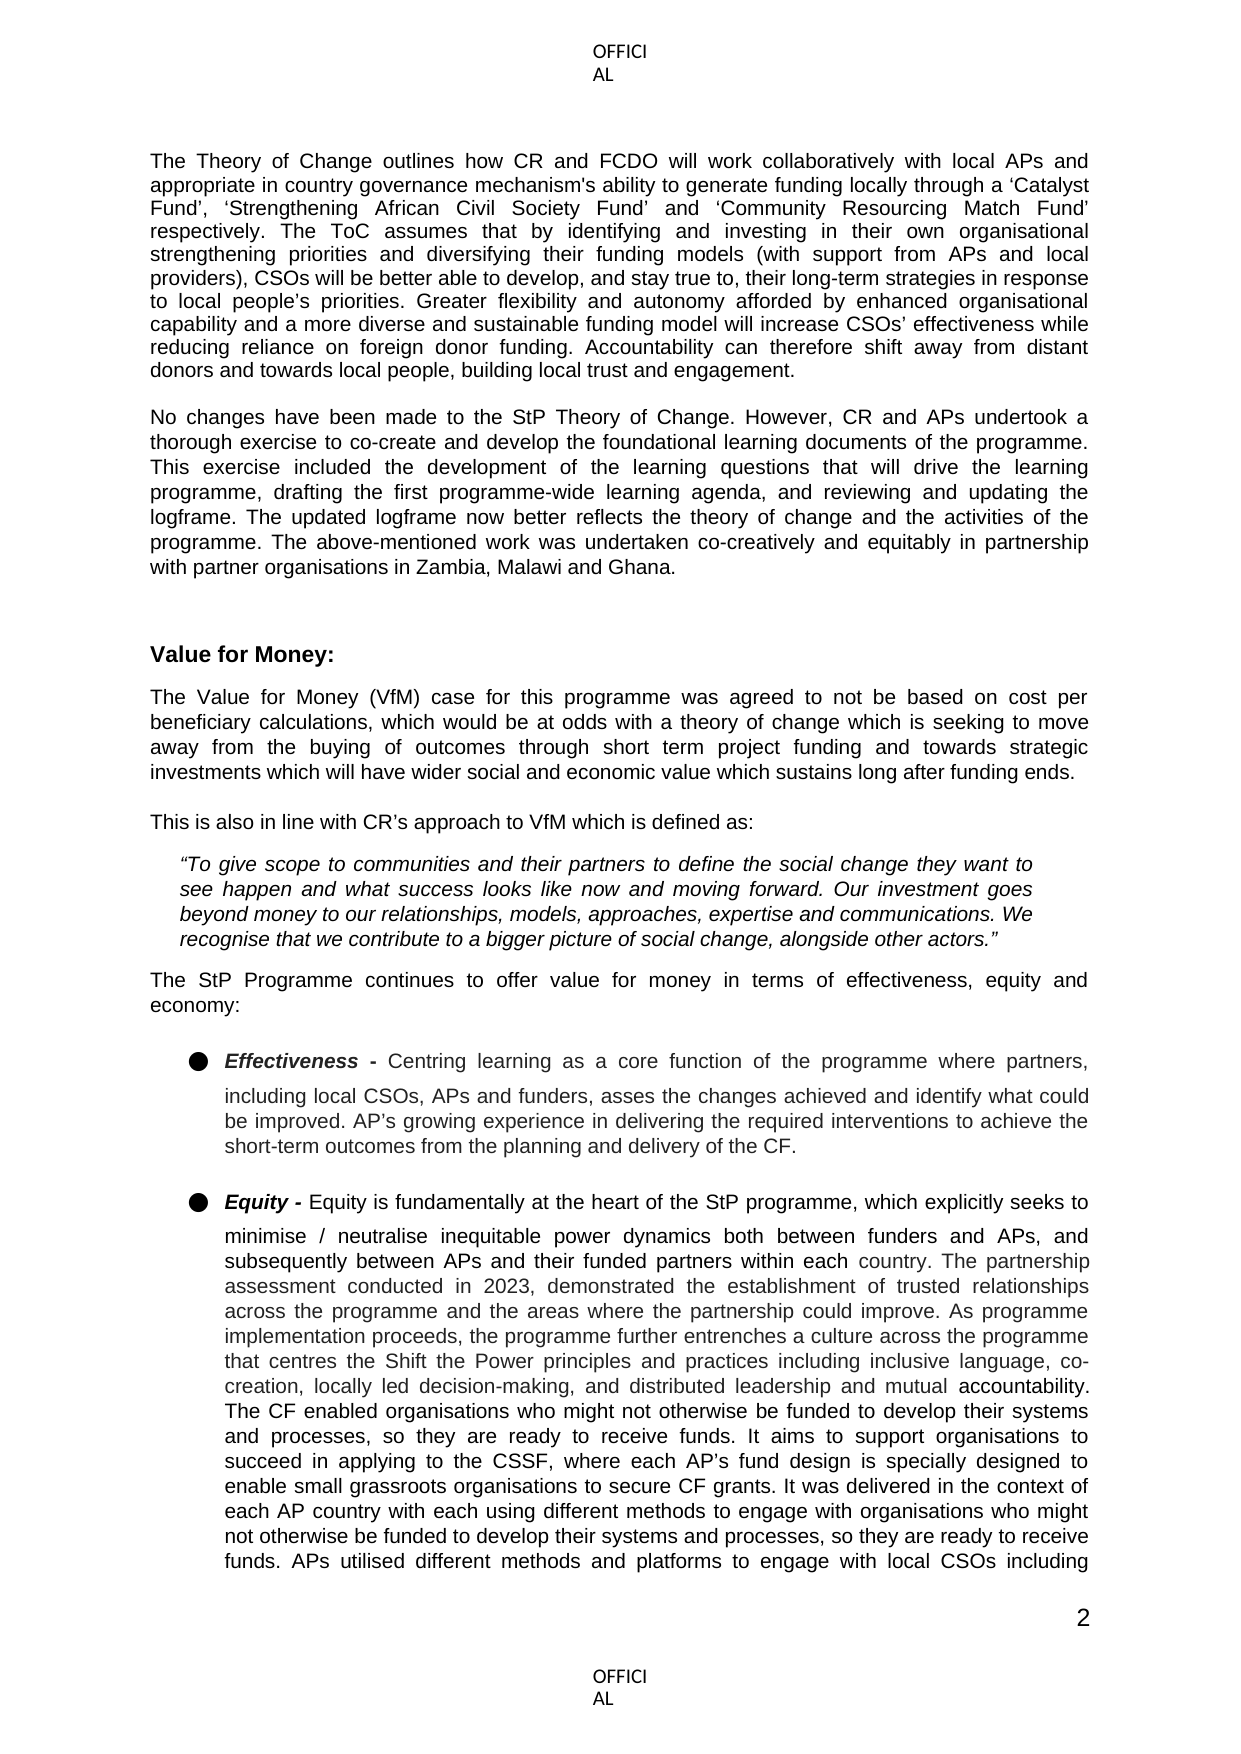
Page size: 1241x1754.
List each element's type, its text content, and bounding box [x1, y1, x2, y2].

text No changes have been made to the StP Theory of Change. However, CR and APs undertook a thorough exercise to co-create and develop the foundational learning documents of the programme. This exercise included the development of the learning questions that will drive the learning programme, drafting the first programme-wide learning agenda, and reviewing and updating the logframe. The updated logframe now better reflects the theory of change and the activities of the programme. The above-mentioned work was undertaken co-creatively and equitably in partnership with partner organisations in Zambia, Malawi and Ghana. [150, 406, 1090, 579]
text “To give scope to communities and their partners to define the social change they want to see happen and what success looks like now and moving forward. Our investment goes beyond money to our relationships, models, approaches, expertise and communications. We recognise that we contribute to a bigger picture of social change, alongside other actors.” [179, 852, 1036, 951]
list Equity - Equity is fundamentally at the heart of the StP programme, which explicitly seeks to minimise / neutralise inequitable power dynamics both between funders and APs, and subsequently between APs and their funded partners within each country. The partnership assessment conducted in 2023, demonstrated the establishment of trusted relationships across the programme and the areas where the partnership could improve. As programme implementation proceeds, the programme further entrenches a culture across the programme that centres the Shift the Power principles and practices including inclusive language, co-creation, locally led decision-making, and distributed leadership and mutual accountability. The CF enabled organisations who might not otherwise be funded to develop their systems and processes, so they are ready to receive funds. It aims to support organisations to succeed in applying to the CSSF, where each AP’s fund design is specially designed to enable small grassroots organisations to secure CF grants. It was delivered in the context of each AP country with each using different methods to engage with organisations who might not otherwise be funded to develop their systems and processes, so they are ready to receive funds. APs utilised different methods and platforms to engage with local CSOs including [187, 1172, 1090, 1573]
text The Value for Money (VfM) case for this programme was agreed to not be based on cost per beneficiary calculations, which would be at odds with a theory of change which is seeking to move away from the buying of outcomes through short term project funding and towards strategic investments which will have wider social and economic value which sustains long after funding ends. [150, 686, 1090, 784]
text This is also in line with CR’s approach to VfM which is defined as: [150, 811, 1090, 834]
text The Theory of Change outlines how CR and FCDO will work collaboratively with local APs and appropriate in country governance mechanism's ability to generate funding locally through a ‘Catalyst Fund’, ‘Strengthening African Civil Society Fund’ and ‘Community Resourcing Match Fund’ respectively. The ToC assumes that by identifying and investing in their own organisational strengthening priorities and diversifying their funding models (with support from APs and local providers), CSOs will be better able to develop, and stay true to, their long-term strategies in response to local people’s priorities. Greater flexibility and autonomy afforded by enhanced organisational capability and a more diverse and sustainable funding model will increase CSOs’ effectiveness while reducing reliance on foreign donor funding. Accountability can therefore shift away from distant donors and towards local people, building local trust and engagement. [150, 150, 1090, 382]
text Value for Money: [150, 641, 1090, 667]
text The StP Programme continues to offer value for money in terms of effectiveness, equity and economy: [150, 969, 1090, 1017]
list Effectiveness - Centring learning as a core function of the programme where partners, including local CSOs, APs and funders, asses the changes achieved and identify what could be improved. AP’s growing experience in delivering the required interventions to achieve the short-term outcomes from the planning and delivery of the CF. [187, 1032, 1090, 1158]
